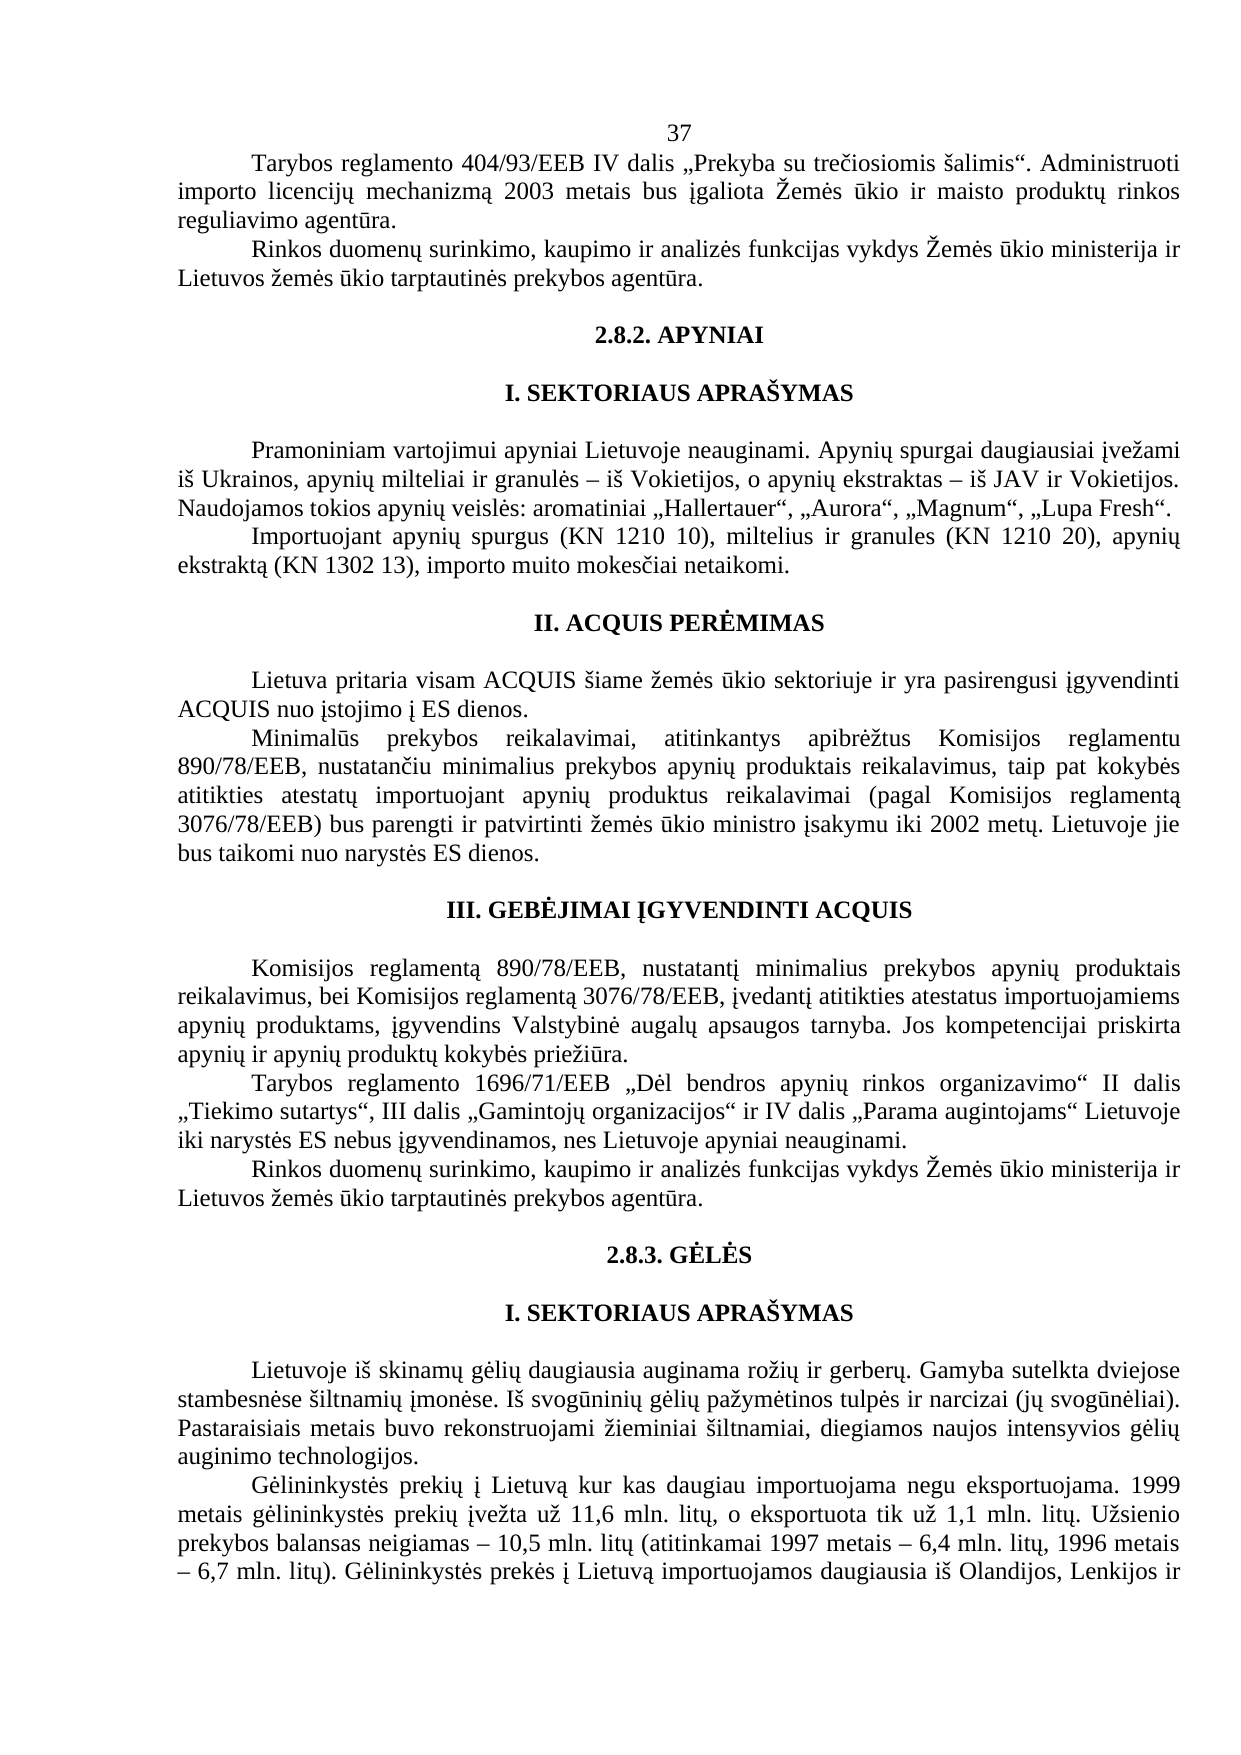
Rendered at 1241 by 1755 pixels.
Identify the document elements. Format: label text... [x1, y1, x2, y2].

text Rinkos duomenų surinkimo, kaupimo ir analizės funkcijas vykdys Žemės ūkio ministerija ir Lietuvos žemės ūkio tarptautinės prekybos agentūra. [177, 1154, 1181, 1211]
text Minimalūs prekybos reikalavimai, atitinkantys apibrėžtus Komisijos reglamentu 890/78/EEB, nustatančiu minimalius prekybos apynių produktais reikalavimus, taip pat kokybės atitikties atestatų importuojant apynių produktus reikalavimai (pagal Komisijos reglamentą 3076/78/EEB) bus parengti ir patvirtinti žemės ūkio ministro įsakymu iki 2002 metų. Lietuvoje jie bus taikomi nuo narystės ES dienos. [177, 723, 1181, 866]
text Tarybos reglamento 404/93/EEB IV dalis „Prekyba su trečiosiomis šalimis“. Administruoti importo licencijų mechanizmą 2003 metais bus įgaliota Žemės ūkio ir maisto produktų rinkos reguliavimo agentūra. [177, 148, 1181, 234]
text Rinkos duomenų surinkimo, kaupimo ir analizės funkcijas vykdys Žemės ūkio ministerija ir Lietuvos žemės ūkio tarptautinės prekybos agentūra. [177, 234, 1181, 291]
text Pramoniniam vartojimui apyniai Lietuvoje neauginami. Apynių spurgai daugiausiai įvežami iš Ukrainos, apynių milteliai ir granulės – iš Vokietijos, o apynių ekstraktas – iš JAV ir Vokietijos. Naudojamos tokios apynių veislės: aromatiniai „Hallertauer“, „Aurora“, „Magnum“, „Lupa Fresh“. [177, 435, 1181, 521]
text Lietuvoje iš skinamų gėlių daugiausia auginama rožių ir gerberų. Gamyba sutelkta dviejose stambesnėse šiltnamių įmonėse. Iš svogūninių gėlių pažymėtinos tulpės ir narcizai (jų svogūnėliai). Pastaraisiais metais buvo rekonstruojami žieminiai šiltnamiai, diegiamos naujos intensyvios gėlių auginimo technologijos. [177, 1355, 1181, 1470]
text Tarybos reglamento 1696/71/EEB „Dėl bendros apynių rinkos organizavimo“ II dalis „Tiekimo sutartys“, III dalis „Gamintojų organizacijos“ ir IV dalis „Parama augintojams“ Lietuvoje iki narystės ES nebus įgyvendinamos, nes Lietuvoje apyniai neauginami. [177, 1068, 1181, 1154]
text Lietuva pritaria visam ACQUIS šiame žemės ūkio sektoriuje ir yra pasirengusi įgyvendinti ACQUIS nuo įstojimo į ES dienos. [177, 665, 1181, 723]
text II. ACQUIS PERĖMIMAS [177, 608, 1181, 636]
text Importuojant apynių spurgus (KN 1210 10), miltelius ir granules (KN 1210 20), apynių ekstraktą (KN 1302 13), importo muito mokesčiai netaikomi. [177, 521, 1181, 579]
text Komisijos reglamentą 890/78/EEB, nustatantį minimalius prekybos apynių produktais reikalavimus, bei Komisijos reglamentą 3076/78/EEB, įvedantį atitikties atestatus importuojamiems apynių produktams, įgyvendins Valstybinė augalų apsaugos tarnyba. Jos kompetencijai priskirta apynių ir apynių produktų kokybės priežiūra. [177, 953, 1181, 1068]
text I. SEKTORIAUS APRAŠYMAS [177, 378, 1181, 406]
text III. GEBĖJIMAI ĮGYVENDINTI ACQUIS [177, 895, 1181, 924]
text I. SEKTORIAUS APRAŠYMAS [177, 1298, 1181, 1326]
text 2.8.3. GĖLĖS [177, 1240, 1181, 1269]
text 2.8.2. APYNIAI [177, 320, 1181, 349]
text Gėlininkystės prekių į Lietuvą kur kas daugiau importuojama negu eksportuojama. 1999 metais gėlininkystės prekių įvežta už 11,6 mln. litų, o eksportuota tik už 1,1 mln. litų. Užsienio prekybos balansas neigiamas – 10,5 mln. litų (atitinkamai 1997 metais – 6,4 mln. litų, 1996 metais – 6,7 mln. litų). Gėlininkystės prekės į Lietuvą importuojamos daugiausia iš Olandijos, Lenkijos ir [177, 1470, 1181, 1585]
